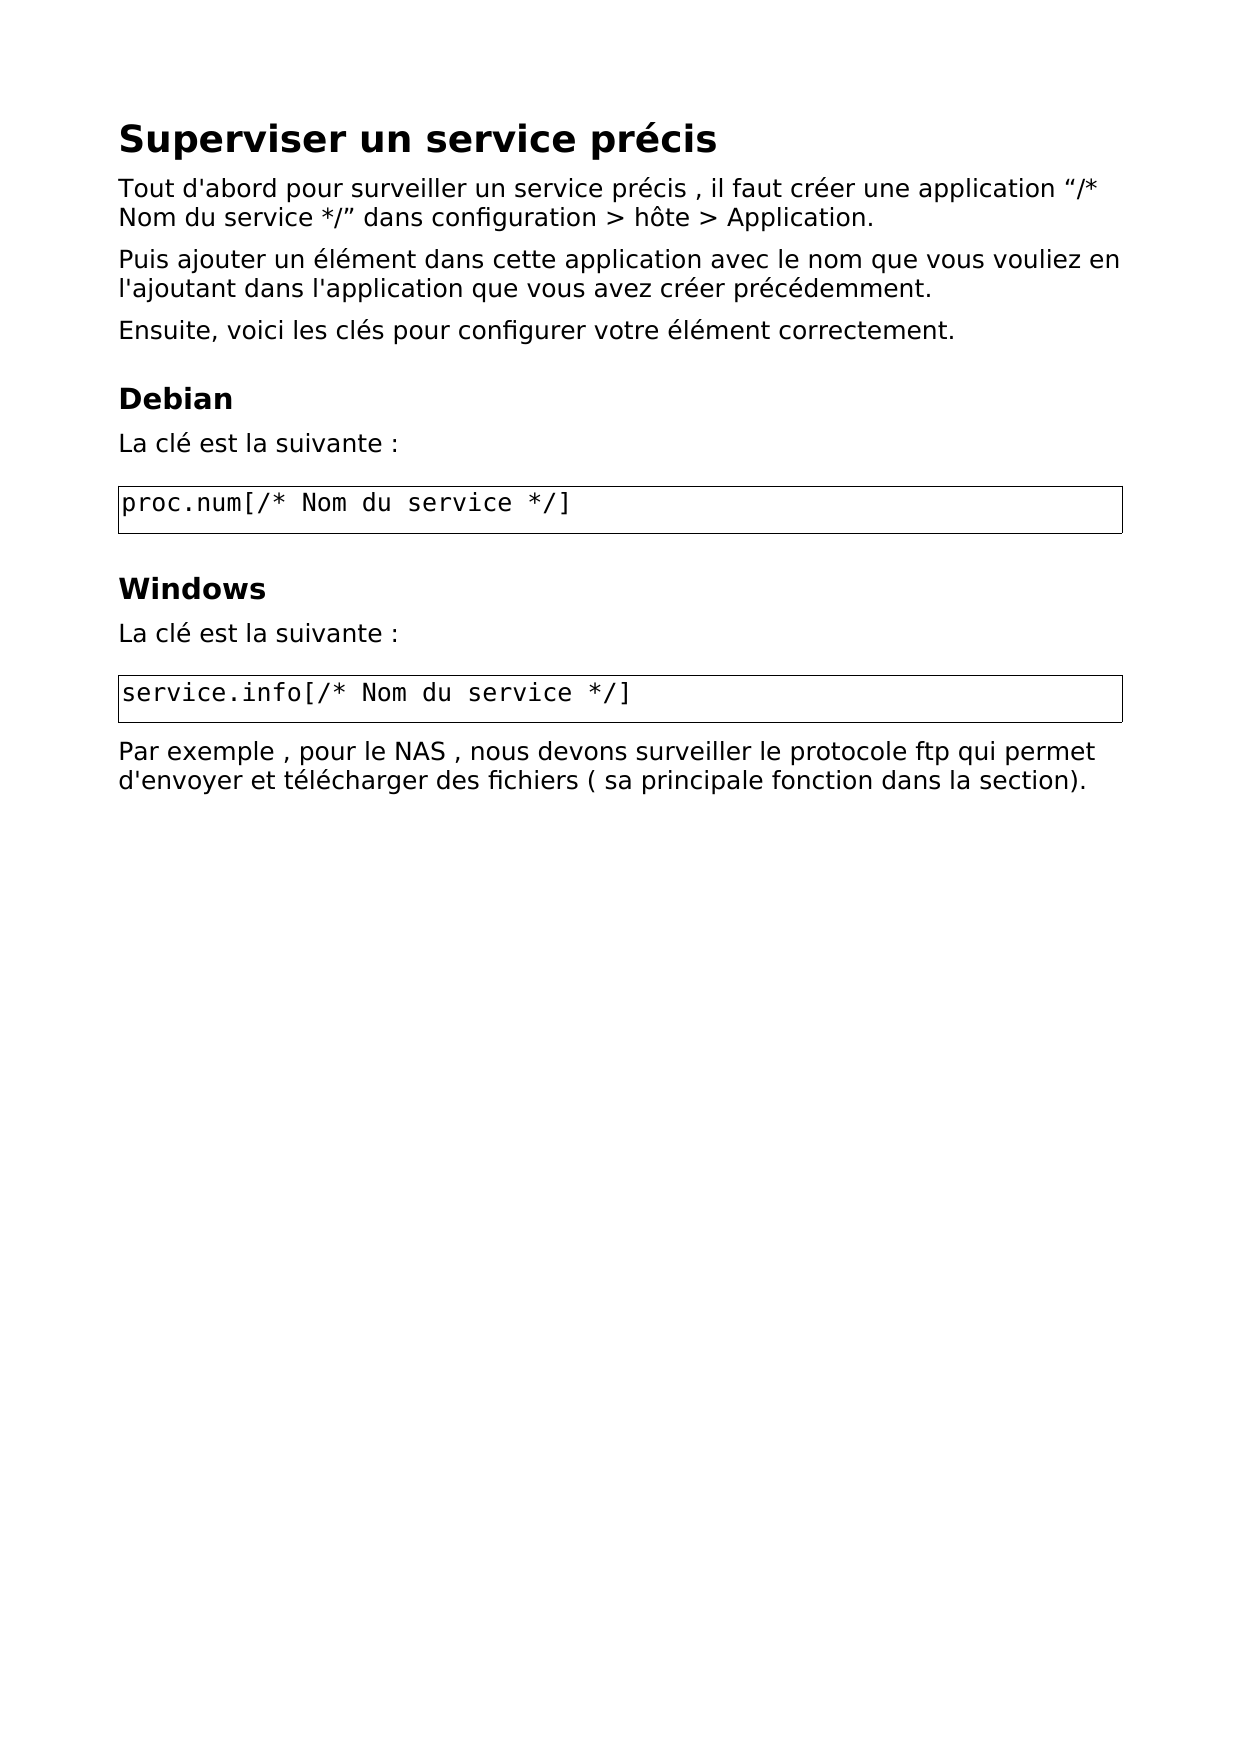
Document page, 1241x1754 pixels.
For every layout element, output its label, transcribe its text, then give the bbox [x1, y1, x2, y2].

text Par exemple , pour le NAS , nous devons surveiller le protocole ftp qui permet d'envoyer et télécharger des fichiers ( sa principale fonction dans la section). [118, 737, 1122, 795]
text La clé est la suivante : [118, 429, 1122, 458]
table_header proc.num[/* Nom du service */] [119, 487, 1122, 532]
table_header service.info[/* Nom du service */] [119, 676, 1122, 722]
text La clé est la suivante : [118, 619, 1122, 648]
subtitle Windows [118, 572, 1122, 606]
text Tout d'abord pour surveiller un service précis , il faut créer une application “/* Nom du service */” dans configuration > hôte > Application. [118, 174, 1122, 233]
text Puis ajouter un élément dans cette application avec le nom que vous vouliez en l'ajoutant dans l'application que vous avez créer précédemment. [118, 245, 1122, 303]
text Ensuite, voici les clés pour configurer votre élément correctement. [118, 316, 1122, 345]
subtitle Superviser un service précis [118, 118, 1122, 162]
subtitle Debian [118, 383, 1122, 417]
